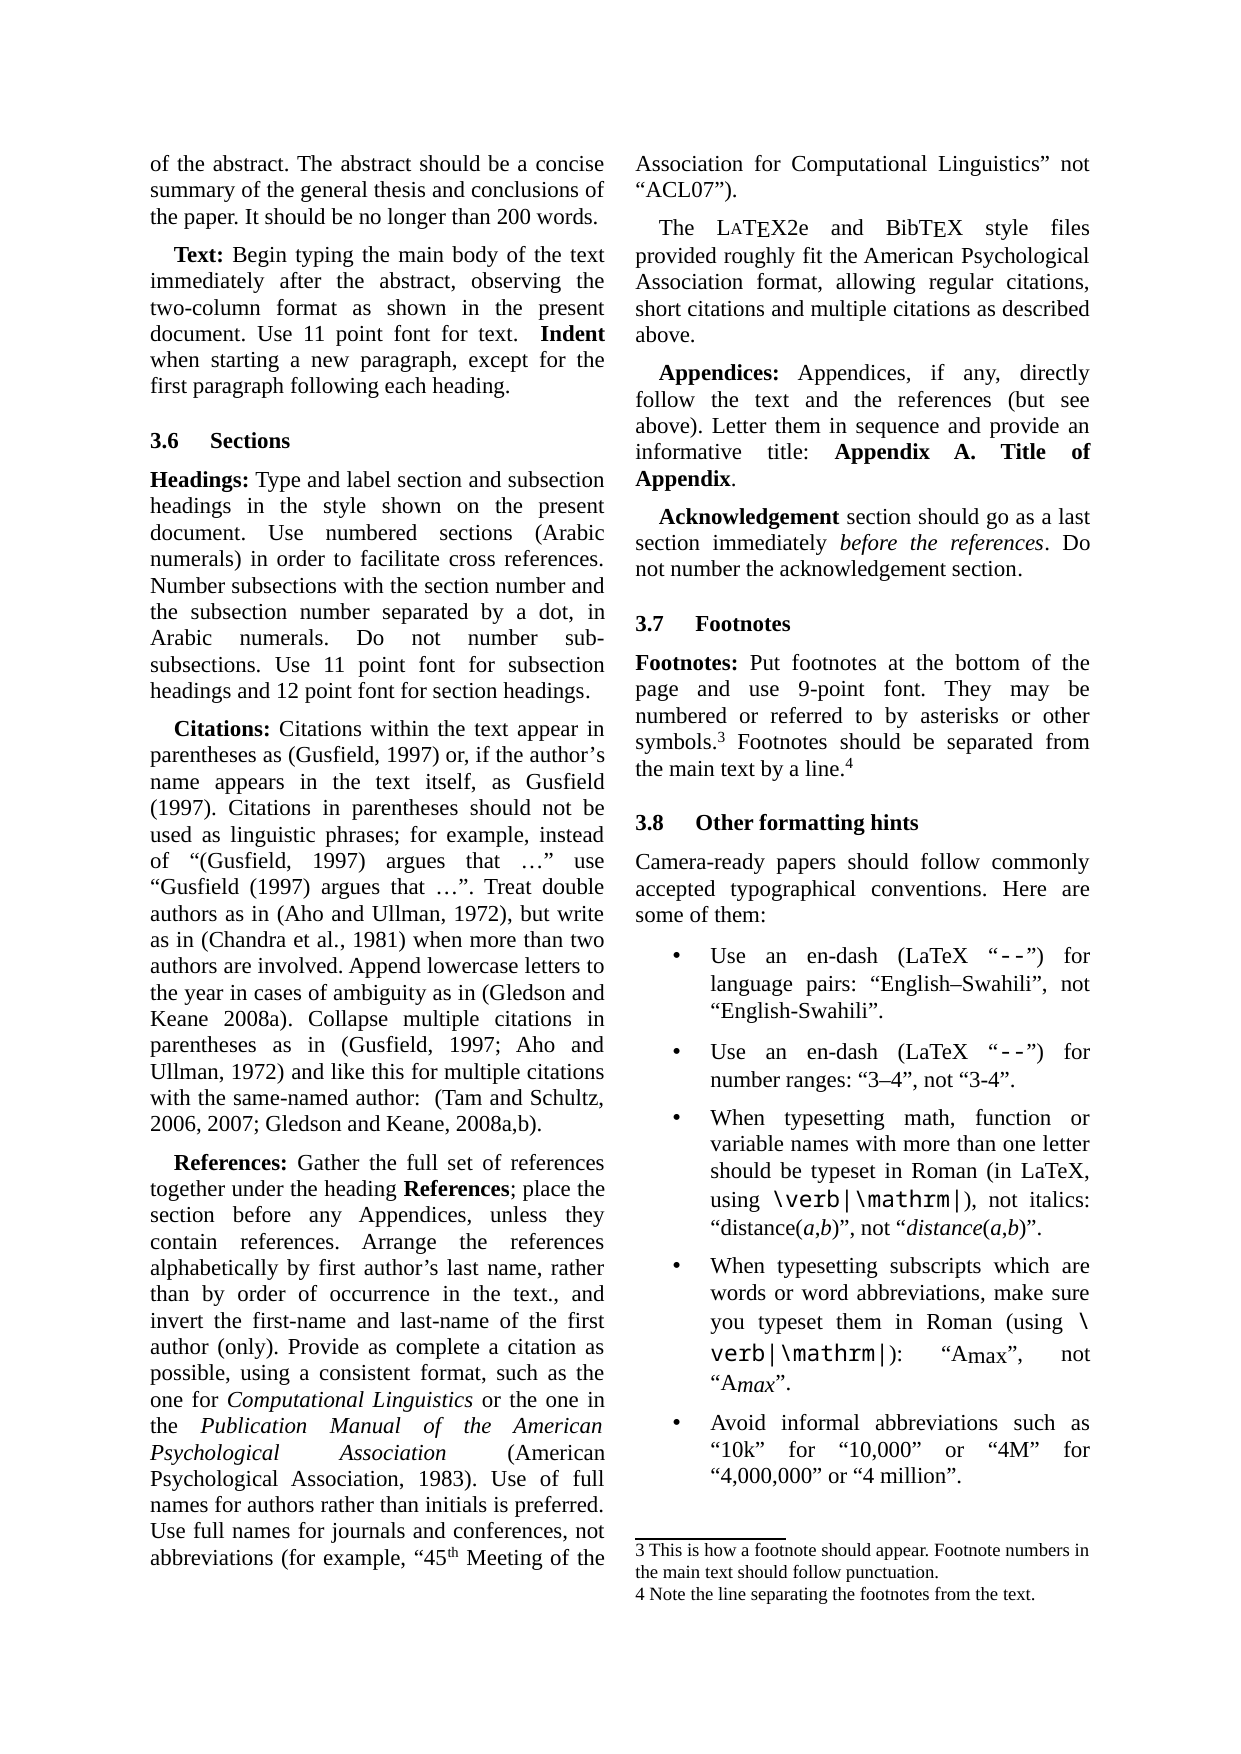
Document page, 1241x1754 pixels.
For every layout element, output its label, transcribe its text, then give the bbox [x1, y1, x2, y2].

list Use an en-dash (LaTeX “--”) for language pairs: “English–Swahili”, not “English-Swahili”. [673, 939, 1090, 1023]
text Footnotes: Put footnotes at the bottom of the page and use 9-point font. They may be numbered or referred to by asterisks or other symbols. Footnotes should be separated from the main text by a line. [635, 649, 1090, 781]
text References: Gather the full set of references together under the heading References; place the section before any Appendices, unless they contain references. Arrange the references alphabetically by first author’s last name, rather than by order of occurrence in the text., and invert the first-name and last-name of the first author (only). Provide as complete a citation as possible, using a consistent format, such as the one for Computational Linguistics or the one in the Publication Manual of the American Psychological Association (American Psychological Association, 1983). Use of full names for authors rather than initials is preferred. Use full names for journals and conferences, not abbreviations (for example, “45th Meeting of the [150, 1149, 605, 1570]
text Note the line separating the footnotes from the text. [635, 1582, 1090, 1604]
text Camera-ready papers should follow commonly accepted typographical conventions. Here are some of them: [635, 848, 1090, 927]
list When typesetting math, function or variable names with more than one letter should be typeset in Roman (in LaTeX, using \verb|\mathrm|), not italics: “distance(a,b)”, not “distance(a,b)”. [673, 1104, 1090, 1241]
list Sections [150, 427, 605, 454]
text Appendices: Appendices, if any, directly follow the text and the references (but see above). Letter them in sequence and provide an informative title: Appendix A. Title of Appendix. [635, 359, 1090, 491]
text The LATEX2e and BibTEX style files provided roughly fit the American Psychological Association format, allowing regular citations, short citations and multiple citations as described above. [635, 214, 1090, 347]
text Headings: Type and label section and subsection headings in the style shown on the present document. Use numbered sections (Arabic numerals) in order to facilitate cross references. Number subsections with the section number and the subsection number separated by a dot, in Arabic numerals. Do not number sub-subsections. Use 11 point font for subsection headings and 12 point font for section headings. [150, 466, 605, 703]
text Association for Computational Linguistics” not “ACL07”). [635, 150, 1090, 203]
text This is how a footnote should appear. Footnote numbers in the main text should follow punctuation. [635, 1539, 1090, 1582]
text Citations: Citations within the text appear in parentheses as (Gusfield, 1997) or, if the author’s name appears in the text itself, as Gusfield (1997). Citations in parentheses should not be used as linguistic phrases; for example, instead of “(Gusfield, 1997) argues that …” use “Gusfield (1997) argues that …”. Treat double authors as in (Aho and Ullman, 1972), but write as in (Chandra et al., 1981) when more than two authors are involved. Append lowercase letters to the year in cases of ambiguity as in (Gledson and Keane 2008a). Collapse multiple citations in parentheses as in (Gusfield, 1997; Aho and Ullman, 1972) and like this for multiple citations with the same-named author: (Tam and Schultz, 2006, 2007; Gledson and Keane, 2008a,b). [150, 715, 605, 1137]
list Footnotes [635, 610, 1090, 637]
list Other formatting hints [635, 809, 1090, 836]
list Use an en-dash (LaTeX “--”) for number ranges: “3–4”, not “3-4”. [673, 1035, 1090, 1092]
list Avoid informal abbreviations such as “10k” for “10,000” or “4M” for “4,000,000” or “4 million”. [673, 1409, 1090, 1488]
list When typesetting subscripts which are words or word abbreviations, make sure you typeset them in Roman (using \verb|\mathrm|): “Amax”, not “Amax”. [673, 1253, 1090, 1398]
text Text: Begin typing the main body of the text immediately after the abstract, observing the two-column format as shown in the present document. Use 11 point font for text. Indent when starting a new paragraph, except for the first paragraph following each heading. [150, 241, 605, 399]
text Acknowledgement section should go as a last section immediately before the references. Do not number the acknowledgement section. [635, 503, 1090, 582]
text of the abstract. The abstract should be a concise summary of the general thesis and conclusions of the paper. It should be no longer than 200 words. [150, 150, 605, 229]
